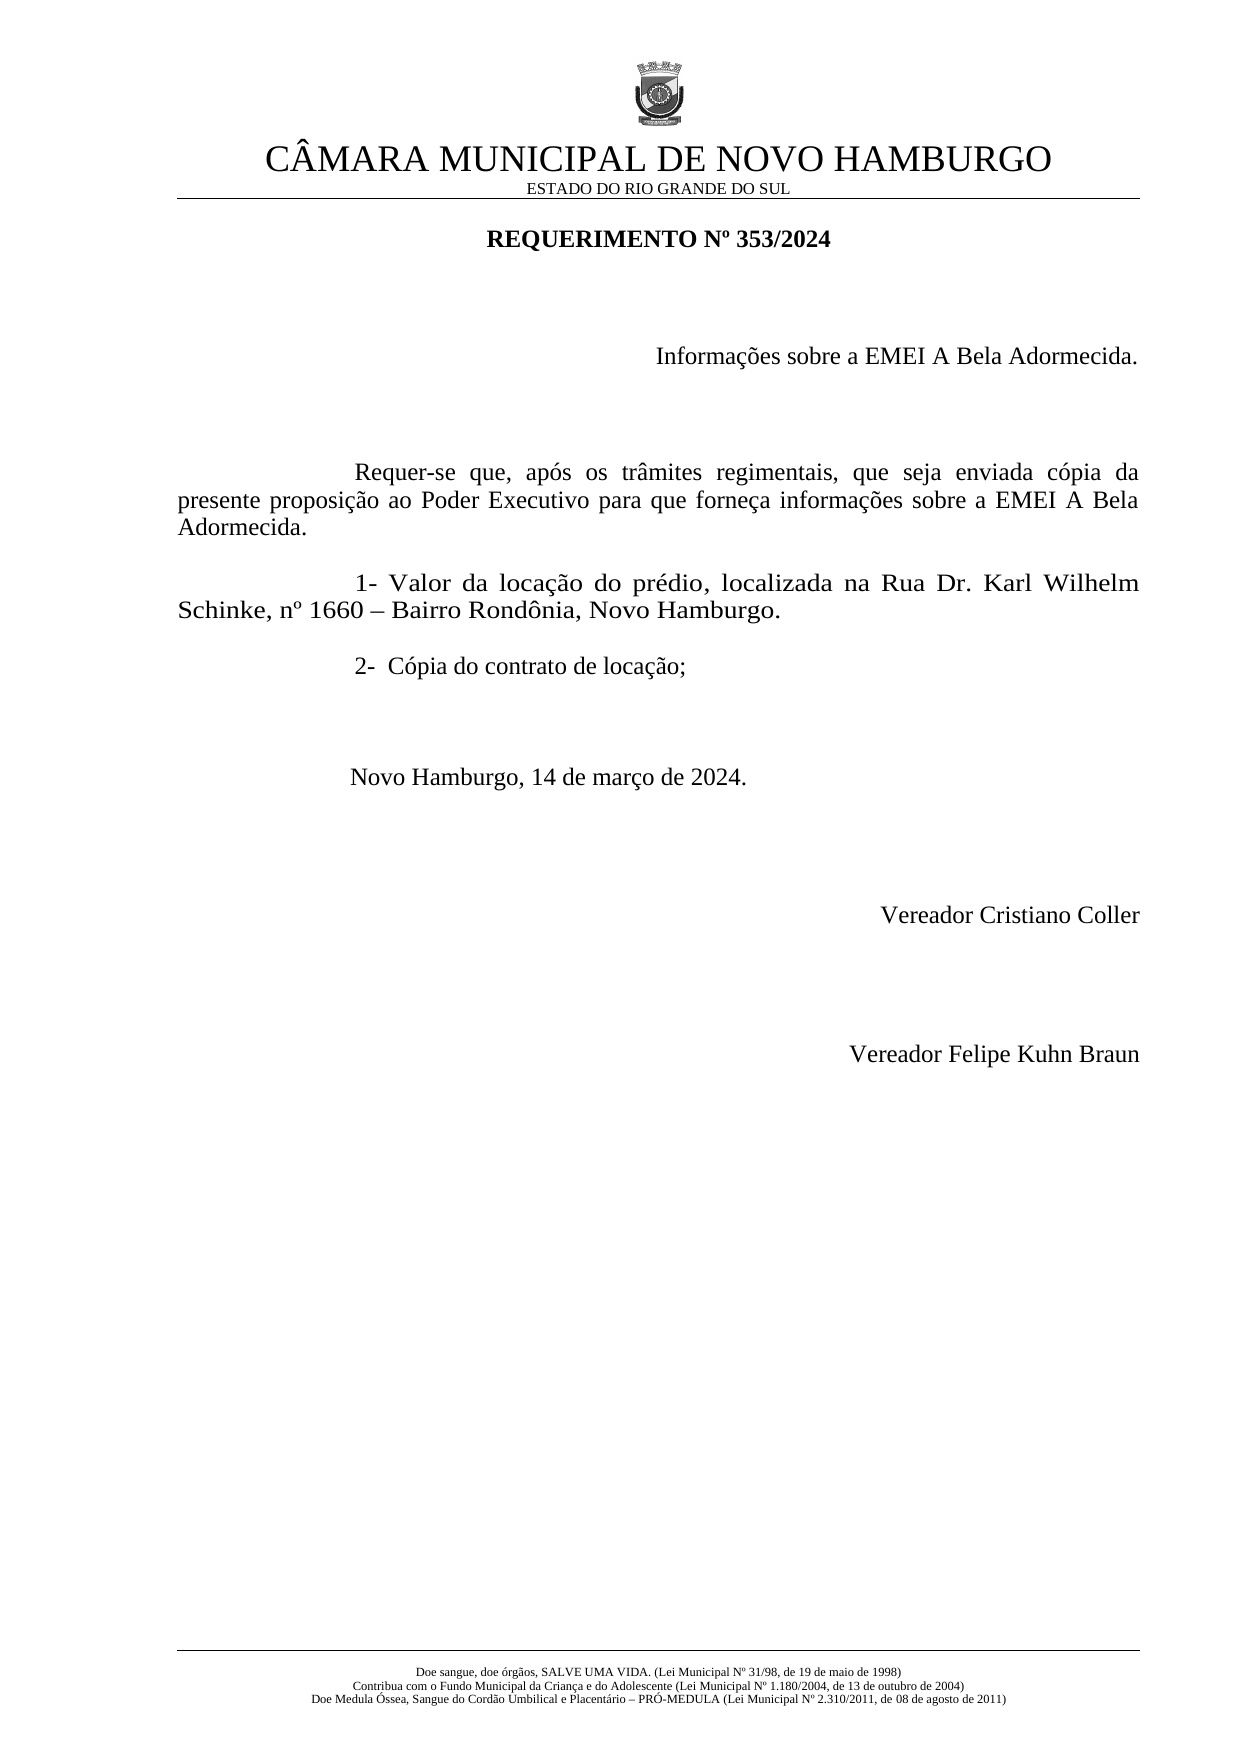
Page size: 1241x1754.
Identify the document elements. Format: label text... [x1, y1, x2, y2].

text 2- Cópia do contrato de locação; [177, 652, 1140, 680]
text Requer-se que, após os trâmites regimentais, que seja enviada cópia da presente proposição ao Poder Executivo para que forneça informações sobre a EMEI A Bela Adormecida. [177, 458, 1140, 541]
title REQUERIMENTO Nº 353/2024 [177, 226, 1140, 253]
text 1- Valor da locação do prédio, localizada na Rua Dr. Karl Wilhelm Schinke, nº 1660 – Bairro Rondônia, Novo Hamburgo. [177, 569, 1140, 624]
text Informações sobre a EMEI A Bela Adormecida. [656, 342, 1140, 369]
text Vereador Cristiano Coller [177, 901, 1140, 929]
text Vereador Felipe Kuhn Braun [177, 1040, 1140, 1068]
text Novo Hamburgo, 14 de março de 2024. [177, 763, 1140, 791]
